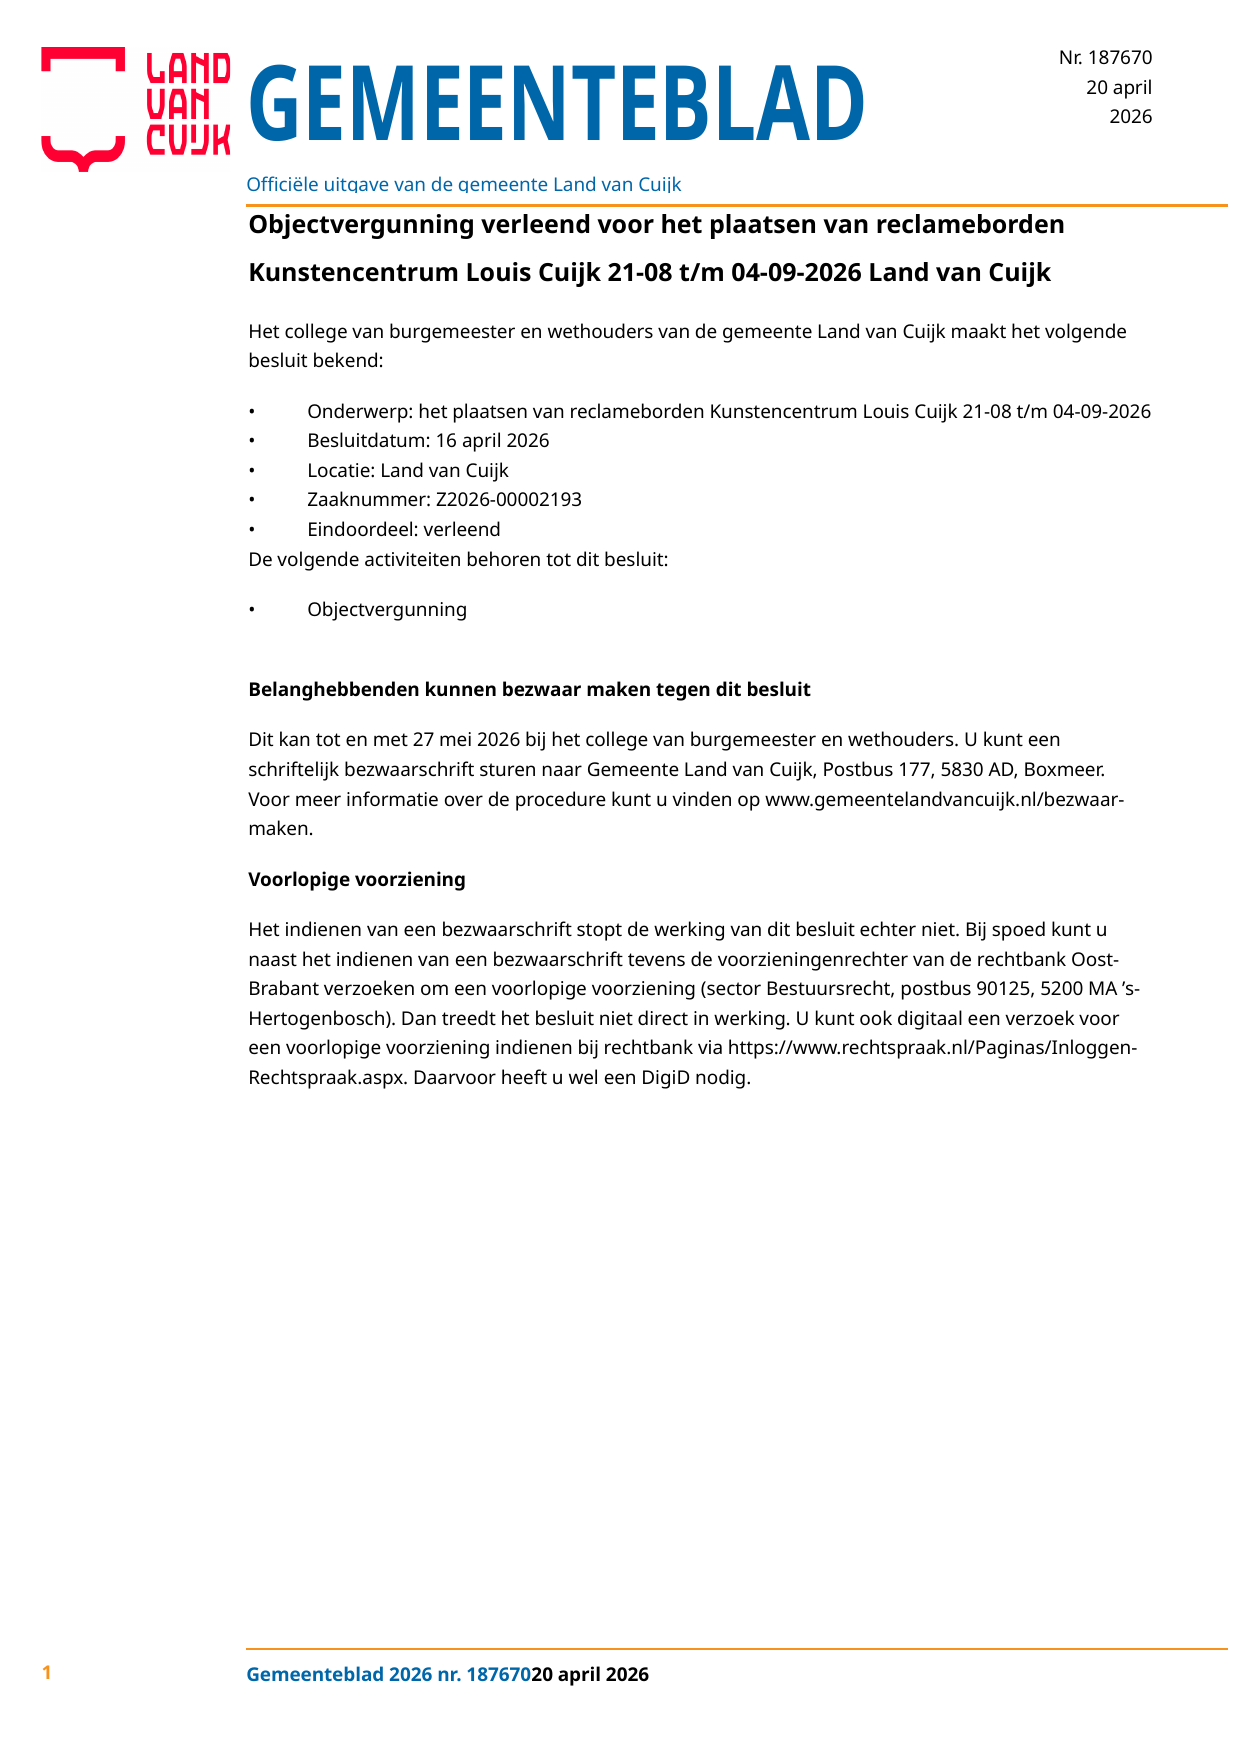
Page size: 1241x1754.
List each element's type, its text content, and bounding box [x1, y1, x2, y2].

text Belanghebbenden kunnen bezwaar maken tegen dit besluit [248, 676, 1152, 702]
text Het indienen van een bezwaarschrift stopt de werking van dit besluit echter niet. Bij spoed kunt u naast het indienen van een bezwaarschrift tevens de voorzieningenrechter van de rechtbank Oost-Brabant verzoeken om een voorlopige voorziening (sector Bestuursrecht, postbus 90125, 5200 MA ’s-Hertogenbosch). Dan treedt het besluit niet direct in werking. U kunt ook digitaal een verzoek voor een voorlopige voorziening indienen bij rechtbank via https://www.rechtspraak.nl/Paginas/Inloggen-Rechtspraak.aspx. Daarvoor heeft u wel een DigiD nodig. [248, 916, 1152, 1090]
text Voorlopige voorziening [248, 866, 1152, 892]
list Onderwerp: het plaatsen van reclameborden Kunstencentrum Louis Cuijk 21-08 t/m 04-09-2026 [248, 398, 1152, 424]
text Dit kan tot en met 27 mei 2026 bij het college van burgemeester en wethouders. U kunt een schriftelijk bezwaarschrift sturen naar Gemeente Land van Cuijk, Postbus 177, 5830 AD, Boxmeer. Voor meer informatie over de procedure kunt u vinden op www.gemeentelandvancuijk.nl/bezwaar-maken. [248, 727, 1152, 841]
text Het college van burgemeester en wethouders van de gemeente Land van Cuijk maakt het volgende besluit bekend: [248, 318, 1152, 373]
list Eindoordeel: verleend [248, 516, 1152, 542]
text Objectvergunning verleend voor het plaatsen van reclameborden Kunstencentrum Louis Cuijk 21-08 t/m 04-09-2026 Land van Cuijk [248, 207, 1152, 288]
list Objectvergunning [248, 596, 1152, 622]
list Besluitdatum: 16 april 2026 [248, 427, 1152, 453]
list Zaaknummer: Z2026-00002193 [248, 487, 1152, 512]
text De volgende activiteiten behoren tot dit besluit: [248, 546, 1152, 572]
list Locatie: Land van Cuijk [248, 457, 1152, 483]
picture [41, 47, 231, 172]
